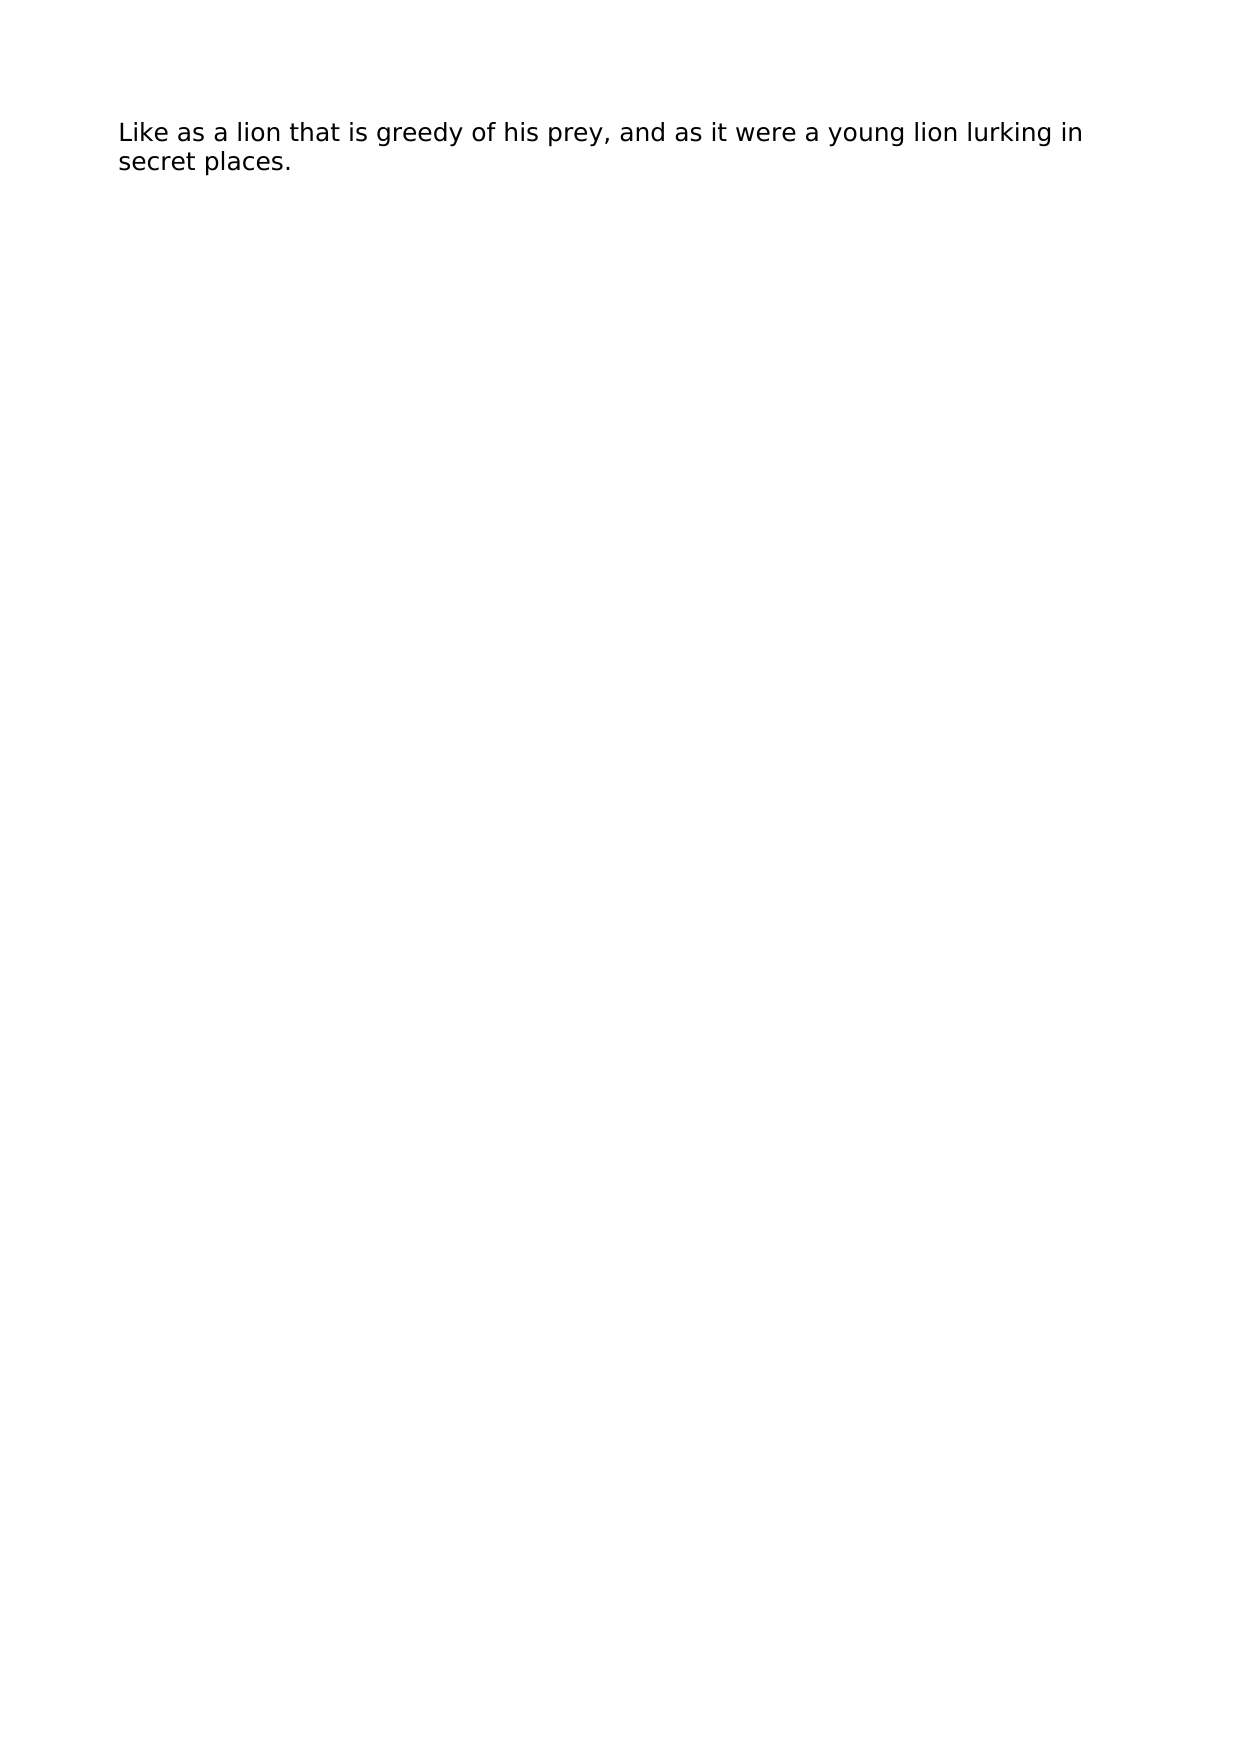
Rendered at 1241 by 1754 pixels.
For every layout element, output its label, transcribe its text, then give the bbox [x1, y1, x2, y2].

text Like as a lion that is greedy of his prey, and as it were a young lion lurking in secret places. [118, 118, 1122, 176]
